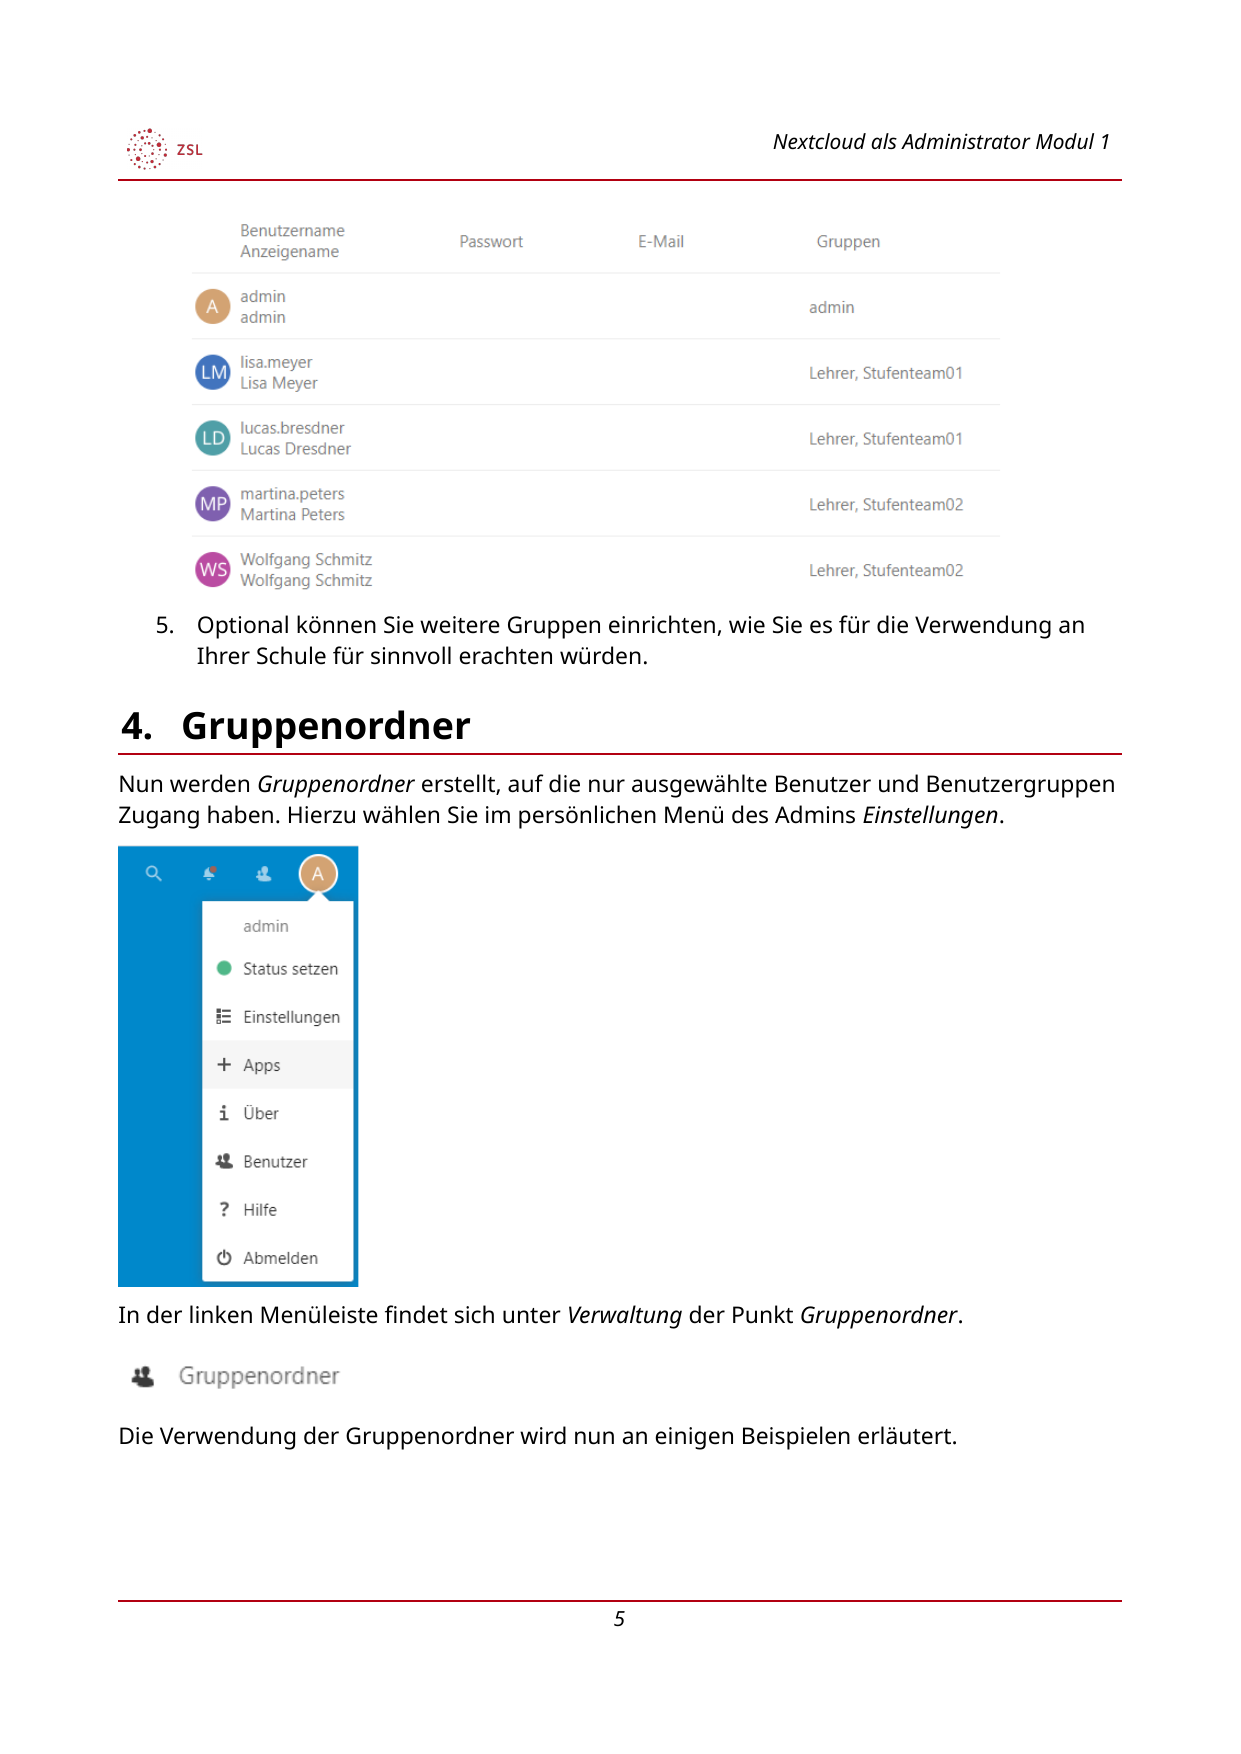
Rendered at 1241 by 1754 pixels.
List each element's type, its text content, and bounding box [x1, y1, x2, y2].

picture [118, 842, 359, 846]
subtitle Gruppenordner [118, 696, 1122, 753]
text In der linken Menüleiste findet sich unter Verwaltung der Punkt Gruppenordner. [118, 1299, 1122, 1331]
picture [201, 855, 355, 1284]
picture [257, 867, 271, 881]
picture [118, 1343, 367, 1408]
list Optional können Sie weitere Gruppen einrichten, wie Sie es für die Verwendung an Ihrer Schule für sinnvoll erachten würden. [155, 609, 1122, 671]
picture [205, 867, 216, 876]
picture [191, 210, 1001, 597]
picture [127, 128, 203, 170]
text Die Verwendung der Gruppenordner wird nun an einigen Beispielen erläutert. [118, 1420, 1122, 1451]
text Nun werden Gruppenordner erstellt, auf die nur ausgewählte Benutzer und Benutzergruppen Zugang haben. Hierzu wählen Sie im persönlichen Menü des Admins Einstellungen. [118, 768, 1122, 830]
